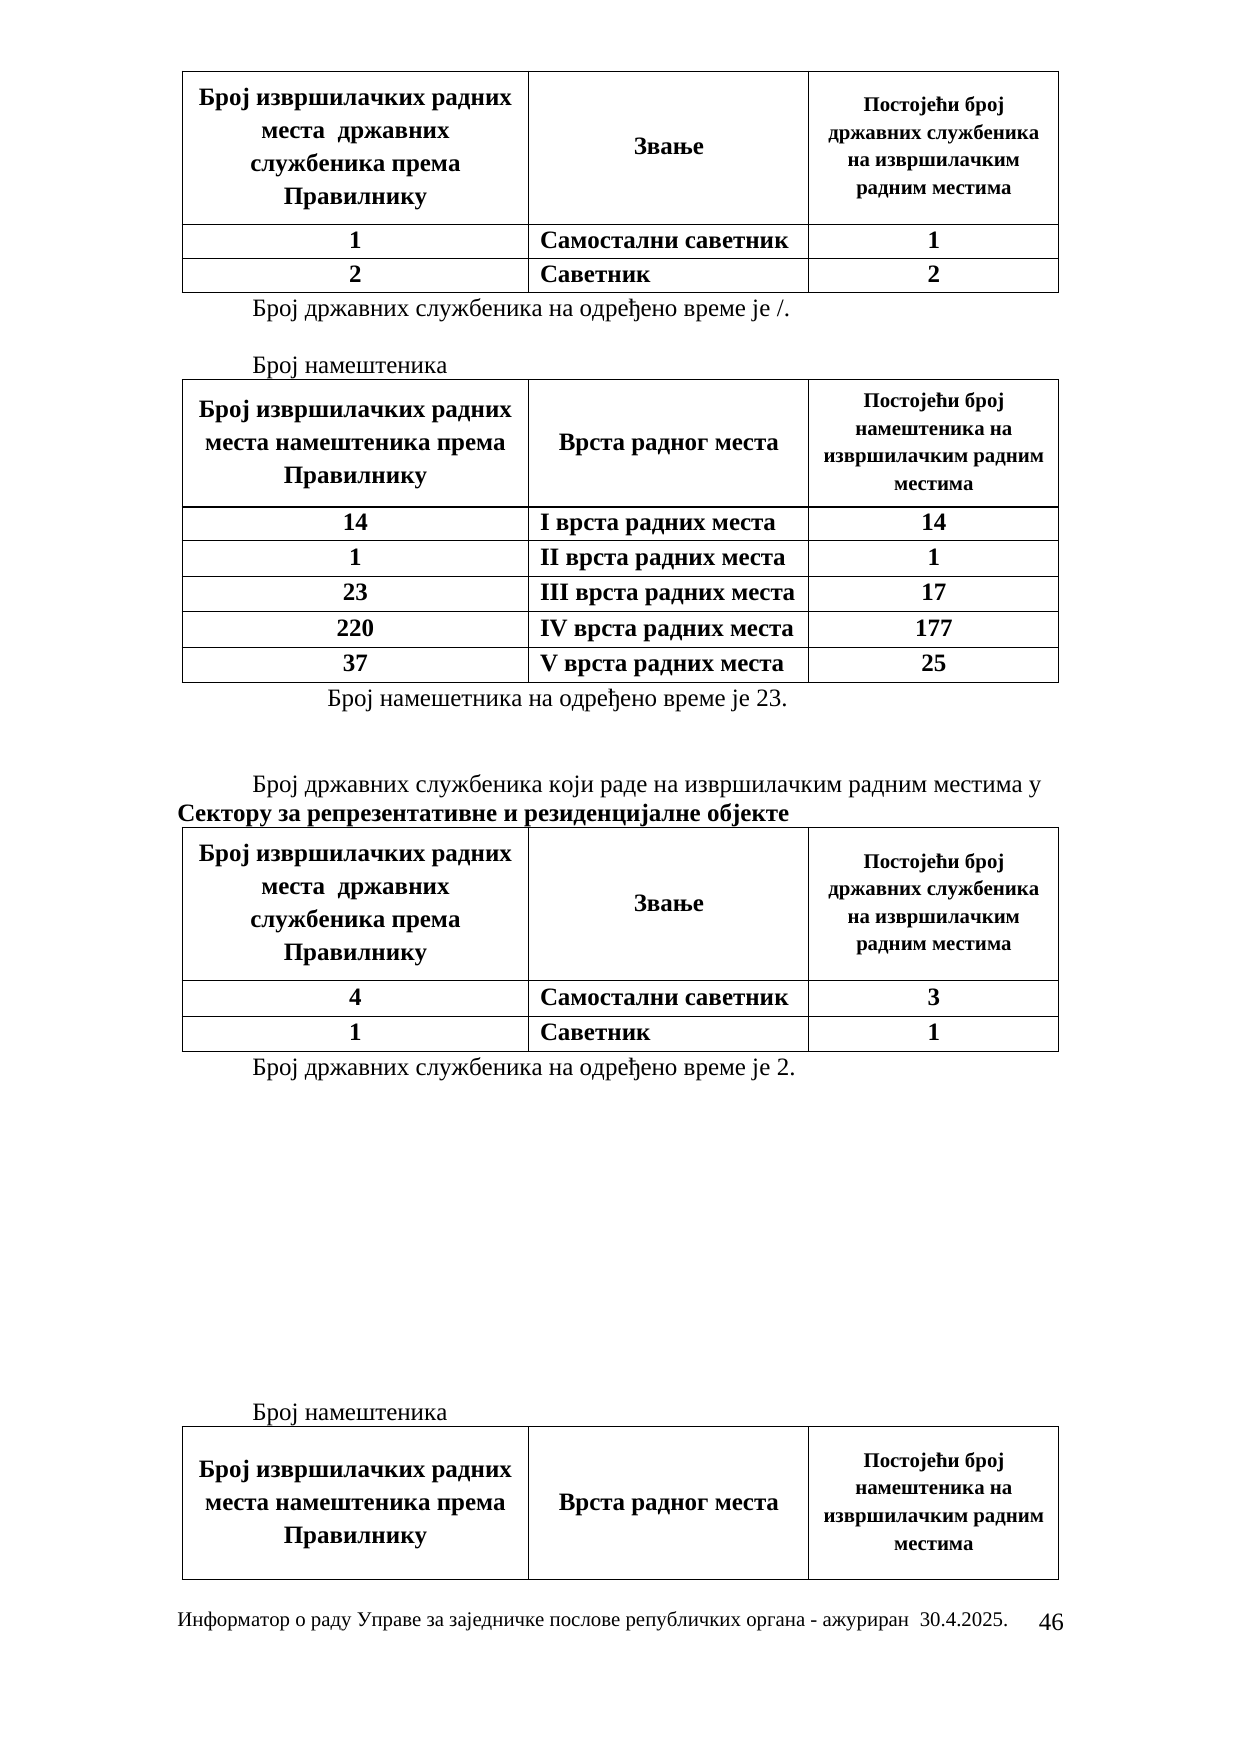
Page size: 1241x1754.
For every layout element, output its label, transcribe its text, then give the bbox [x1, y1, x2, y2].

text Број државних службеника на одређено време је /. [177, 293, 1063, 322]
table_cell V врста радних места [529, 648, 808, 682]
text Сектору за репрезентативне и резиденцијалне објекте [177, 798, 1063, 827]
text Број државних службеника који раде на извршилачким радним местима у [177, 769, 1063, 798]
table_cell 17 [809, 577, 1058, 611]
table_header Број извршилачких радних места намештеника према Правилнику [183, 380, 528, 506]
table_header Постојећи број намештеника на извршилачким радним местима [809, 1427, 1058, 1579]
table_cell 1 [809, 225, 1058, 258]
text Број намештеника [177, 1397, 1063, 1426]
table_header Постојећи број намештеника на извршилачким радним местима [809, 380, 1058, 506]
text Број државних службеника на одређено време је 2. [177, 1052, 1063, 1081]
table_header Број извршилачких радних места државних службеника према Правилнику [183, 828, 528, 980]
table_cell Самостални саветник [529, 225, 808, 258]
table_cell 1 [809, 541, 1058, 576]
table_cell Самостални саветник [529, 981, 808, 1016]
text Број намештеника [177, 351, 1063, 379]
table_header Врста радног места [529, 1427, 808, 1579]
table_cell 177 [809, 612, 1058, 647]
table_cell I врста радних места [529, 508, 808, 540]
table_cell 1 [809, 1017, 1058, 1051]
table_cell 1 [183, 1017, 528, 1051]
table_header Врста радног места [529, 380, 808, 506]
table_cell 4 [183, 981, 528, 1016]
table_header Број извршилачких радних места државних службеника према Правилнику [183, 72, 528, 224]
table_cell 2 [809, 259, 1058, 292]
table_cell 14 [809, 508, 1058, 540]
text Број намешетника на одређено време је 23. [177, 683, 1063, 712]
table_header Постојећи број државних службеника на извршилачким радним местима [809, 72, 1058, 224]
table_header Постојећи број државних службеника на извршилачким радним местима [809, 828, 1058, 980]
table_cell II врста радних места [529, 541, 808, 576]
table_header Звање [529, 828, 808, 980]
table_cell III врста радних места [529, 577, 808, 611]
table_cell 3 [809, 981, 1058, 1016]
table_cell Саветник [529, 1017, 808, 1051]
table_cell 14 [183, 508, 528, 540]
table_header Звање [529, 72, 808, 224]
table_cell 2 [183, 259, 528, 292]
table_header Број извршилачких радних места намештеника према Правилнику [183, 1427, 528, 1579]
table_cell 37 [183, 648, 528, 682]
table_cell 23 [183, 577, 528, 611]
table_cell 220 [183, 612, 528, 647]
table_cell 1 [183, 225, 528, 258]
table_cell IV врста радних места [529, 612, 808, 647]
table_cell 25 [809, 648, 1058, 682]
table_cell Саветник [529, 259, 808, 292]
table_cell 1 [183, 541, 528, 576]
